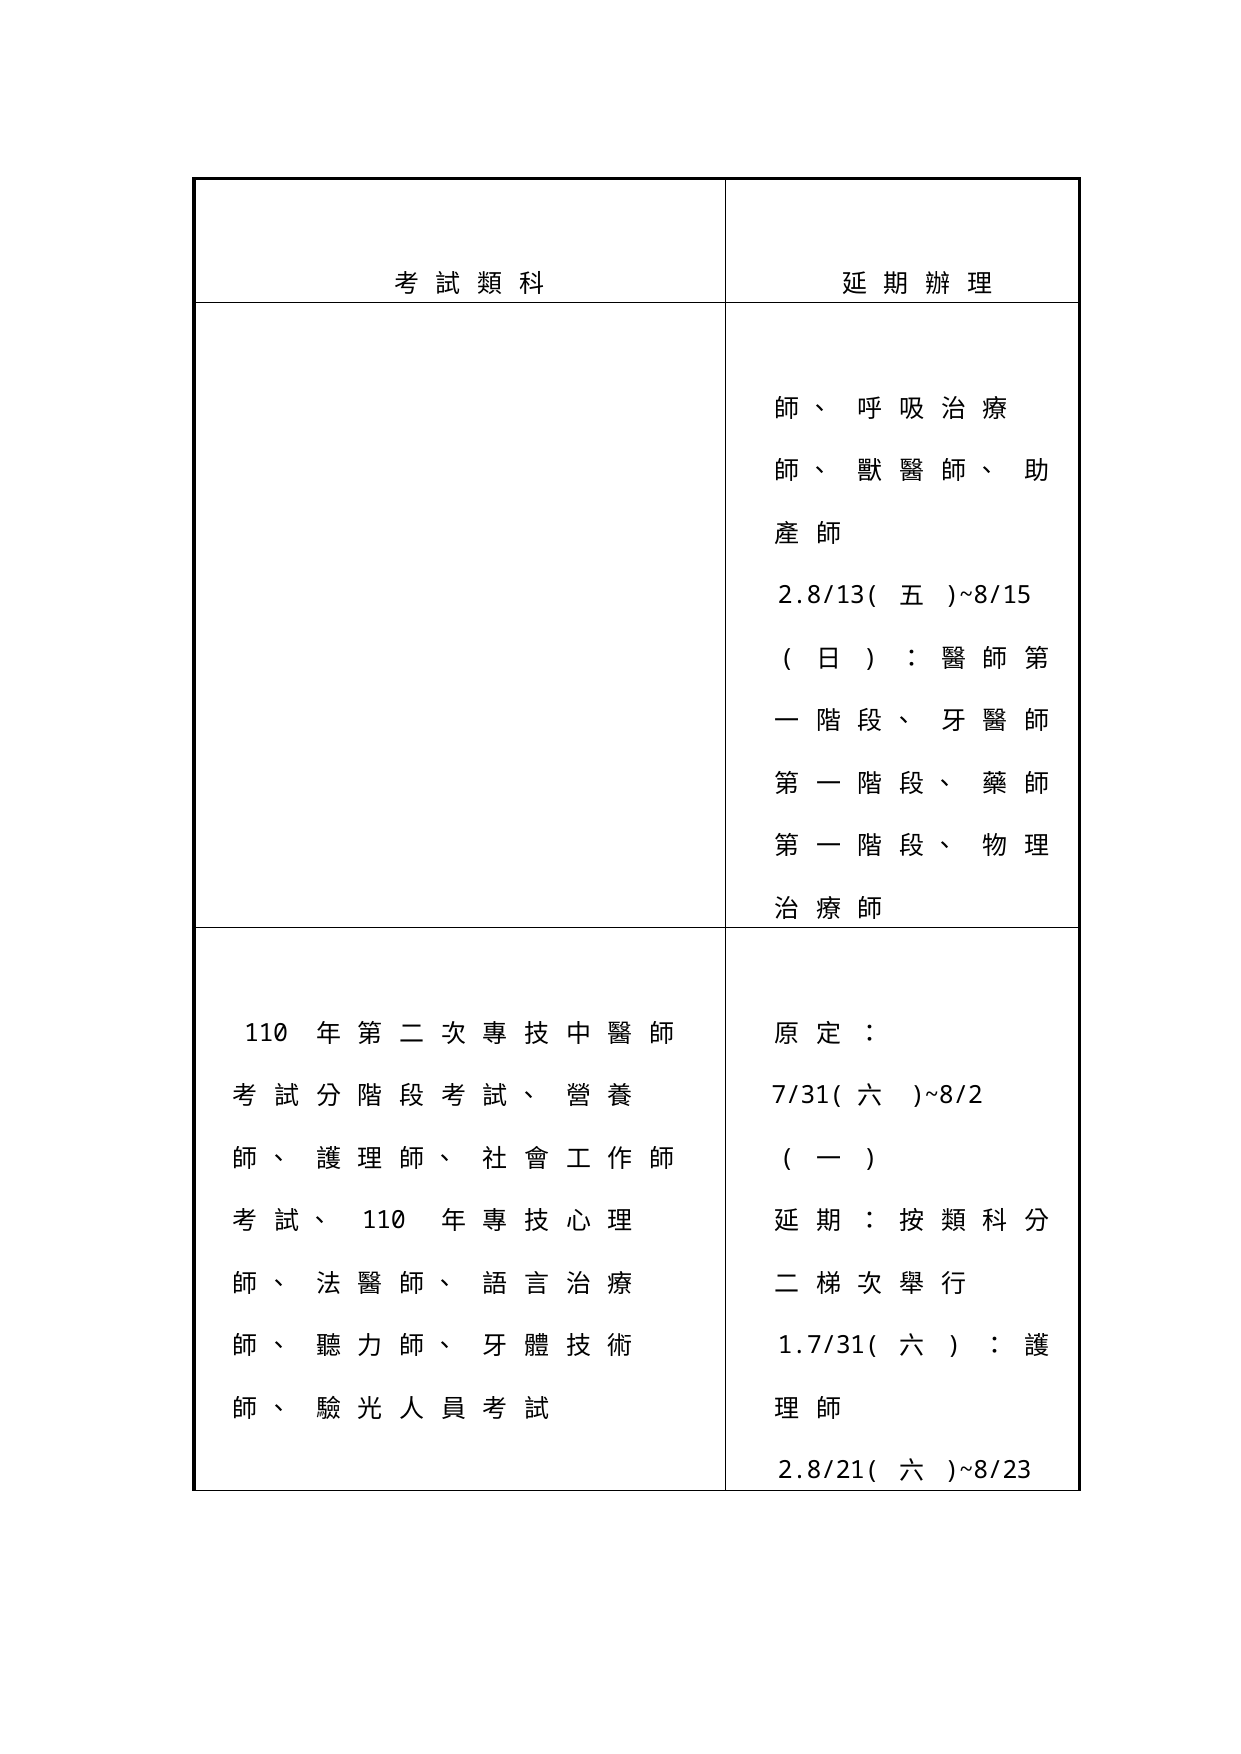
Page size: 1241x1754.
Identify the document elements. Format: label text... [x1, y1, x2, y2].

table_cell [196, 303, 725, 927]
table_header 延期辦理 [726, 180, 1078, 302]
table_cell 110年第二次專技中醫師考試分階段考試、營養師、護理師、社會工作師考試、110 年專技心理師、法醫師、語言治療師、聽力師、牙體技術師、驗光人員考試 [196, 928, 725, 1490]
table_header 考試類科 [196, 180, 725, 302]
table_cell 原定：7/31(六)~8/2(一) 延期：按類科分二梯次舉行 1.7/31(六)：護理師 2.8/21(六)~8/23 [726, 928, 1078, 1490]
table_cell 師、呼吸治療師、獸醫師、助產師 2.8/13(五)~8/15(日)：醫師第一階段、牙醫師第一階段、藥師第一階段、物理治療師 [726, 303, 1078, 927]
